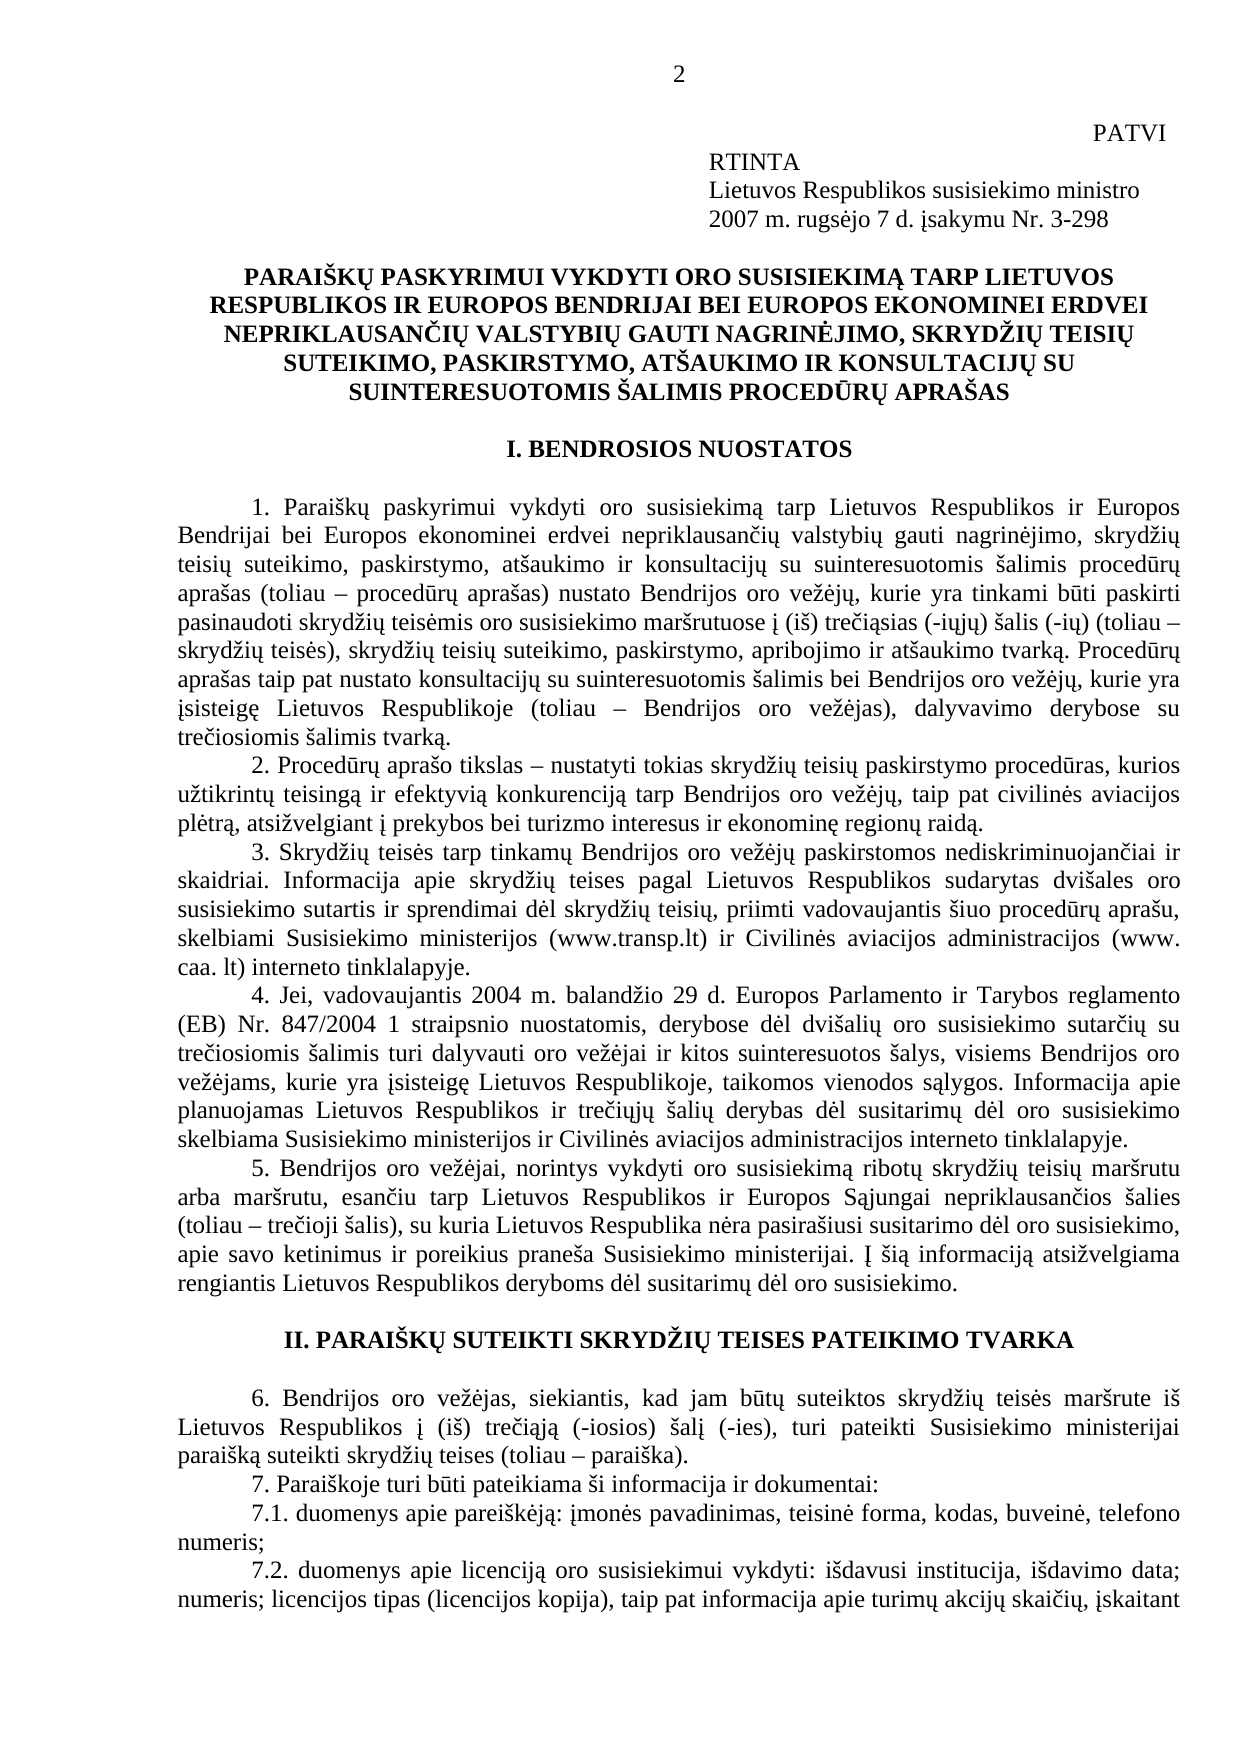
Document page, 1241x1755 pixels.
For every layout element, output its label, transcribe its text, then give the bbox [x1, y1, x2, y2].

text 1. Paraiškų paskyrimui vykdyti oro susisiekimą tarp Lietuvos Respublikos ir Europos Bendrijai bei Europos ekonominei erdvei nepriklausančių valstybių gauti nagrinėjimo, skrydžių teisių suteikimo, paskirstymo, atšaukimo ir konsultacijų su suinteresuotomis šalimis procedūrų aprašas (toliau – procedūrų aprašas) nustato Bendrijos oro vežėjų, kurie yra tinkami būti paskirti pasinaudoti skrydžių teisėmis oro susisiekimo maršrutuose į (iš) trečiąsias (-iųjų) šalis (-ių) (toliau – skrydžių teisės), skrydžių teisių suteikimo, paskirstymo, apribojimo ir atšaukimo tvarką. Procedūrų aprašas taip pat nustato konsultacijų su suinteresuotomis šalimis bei Bendrijos oro vežėjų, kurie yra įsisteigę Lietuvos Respublikoje (toliau – Bendrijos oro vežėjas), dalyvavimo derybose su trečiosiomis šalimis tvarką. [177, 492, 1181, 751]
text Lietuvos Respublikos susisiekimo ministro [177, 176, 1181, 204]
text 7.2. duomenys apie licenciją oro susisiekimui vykdyti: išdavusi institucija, išdavimo data; numeris; licencijos tipas (licencijos kopija), taip pat informacija apie turimų akcijų skaičių, įskaitant [177, 1556, 1181, 1613]
text 6. Bendrijos oro vežėjas, siekiantis, kad jam būtų suteiktos skrydžių teisės maršrute iš Lietuvos Respublikos į (iš) trečiąją (-iosios) šalį (-ies), turi pateikti Susisiekimo ministerijai paraišką suteikti skrydžių teises (toliau – paraiška). [177, 1383, 1181, 1469]
text II. PARAIŠKŲ SUTEIKTI SKRYDŽIŲ TEISES PATEIKIMO TVARKA [177, 1326, 1181, 1354]
text I. BENDROSIOS NUOSTATOS [177, 434, 1181, 463]
text 2. Procedūrų aprašo tikslas – nustatyti tokias skrydžių teisių paskirstymo procedūras, kurios užtikrintų teisingą ir efektyvią konkurenciją tarp Bendrijos oro vežėjų, taip pat civilinės aviacijos plėtrą, atsižvelgiant į prekybos bei turizmo interesus ir ekonominę regionų raidą. [177, 751, 1181, 837]
text 2007 m. rugsėjo 7 d. įsakymu Nr. 3-298 [177, 204, 1181, 233]
text PATVIRTINTA [709, 118, 1181, 176]
text PARAIŠKŲ PASKYRIMUI VYKDYTI ORO SUSISIEKIMĄ TARP LIETUVOS RESPUBLIKOS IR EUROPOS BENDRIJAI BEI EUROPOS EKONOMINEI ERDVEI NEPRIKLAUSANČIŲ VALSTYBIŲ GAUTI NAGRINĖJIMO, SKRYDŽIŲ TEISIŲ SUTEIKIMO, PASKIRSTYMO, ATŠAUKIMO IR KONSULTACIJŲ SU SUINTERESUOTOMIS ŠALIMIS PROCEDŪRŲ APRAŠAS [177, 262, 1181, 406]
text 7. Paraiškoje turi būti pateikiama ši informacija ir dokumentai: [177, 1469, 1181, 1498]
text 7.1. duomenys apie pareiškėją: įmonės pavadinimas, teisinė forma, kodas, buveinė, telefono numeris; [177, 1498, 1181, 1556]
text 5. Bendrijos oro vežėjai, norintys vykdyti oro susisiekimą ribotų skrydžių teisių maršrutu arba maršrutu, esančiu tarp Lietuvos Respublikos ir Europos Sąjungai nepriklausančios šalies (toliau – trečioji šalis), su kuria Lietuvos Respublika nėra pasirašiusi susitarimo dėl oro susisiekimo, apie savo ketinimus ir poreikius praneša Susisiekimo ministerijai. Į šią informaciją atsižvelgiama rengiantis Lietuvos Respublikos deryboms dėl susitarimų dėl oro susisiekimo. [177, 1153, 1181, 1297]
text 4. Jei, vadovaujantis 2004 m. balandžio 29 d. Europos Parlamento ir Tarybos reglamento (EB) Nr. 847/2004 1 straipsnio nuostatomis, derybose dėl dvišalių oro susisiekimo sutarčių su trečiosiomis šalimis turi dalyvauti oro vežėjai ir kitos suinteresuotos šalys, visiems Bendrijos oro vežėjams, kurie yra įsisteigę Lietuvos Respublikoje, taikomos vienodos sąlygos. Informacija apie planuojamas Lietuvos Respublikos ir trečiųjų šalių derybas dėl susitarimų dėl oro susisiekimo skelbiama Susisiekimo ministerijos ir Civilinės aviacijos administracijos interneto tinklalapyje. [177, 981, 1181, 1153]
text 3. Skrydžių teisės tarp tinkamų Bendrijos oro vežėjų paskirstomos nediskriminuojančiai ir skaidriai. Informacija apie skrydžių teises pagal Lietuvos Respublikos sudarytas dvišales oro susisiekimo sutartis ir sprendimai dėl skrydžių teisių, priimti vadovaujantis šiuo procedūrų aprašu, skelbiami Susisiekimo ministerijos (www.transp.lt) ir Civilinės aviacijos administracijos (www. caa. lt) interneto tinklalapyje. [177, 837, 1181, 981]
